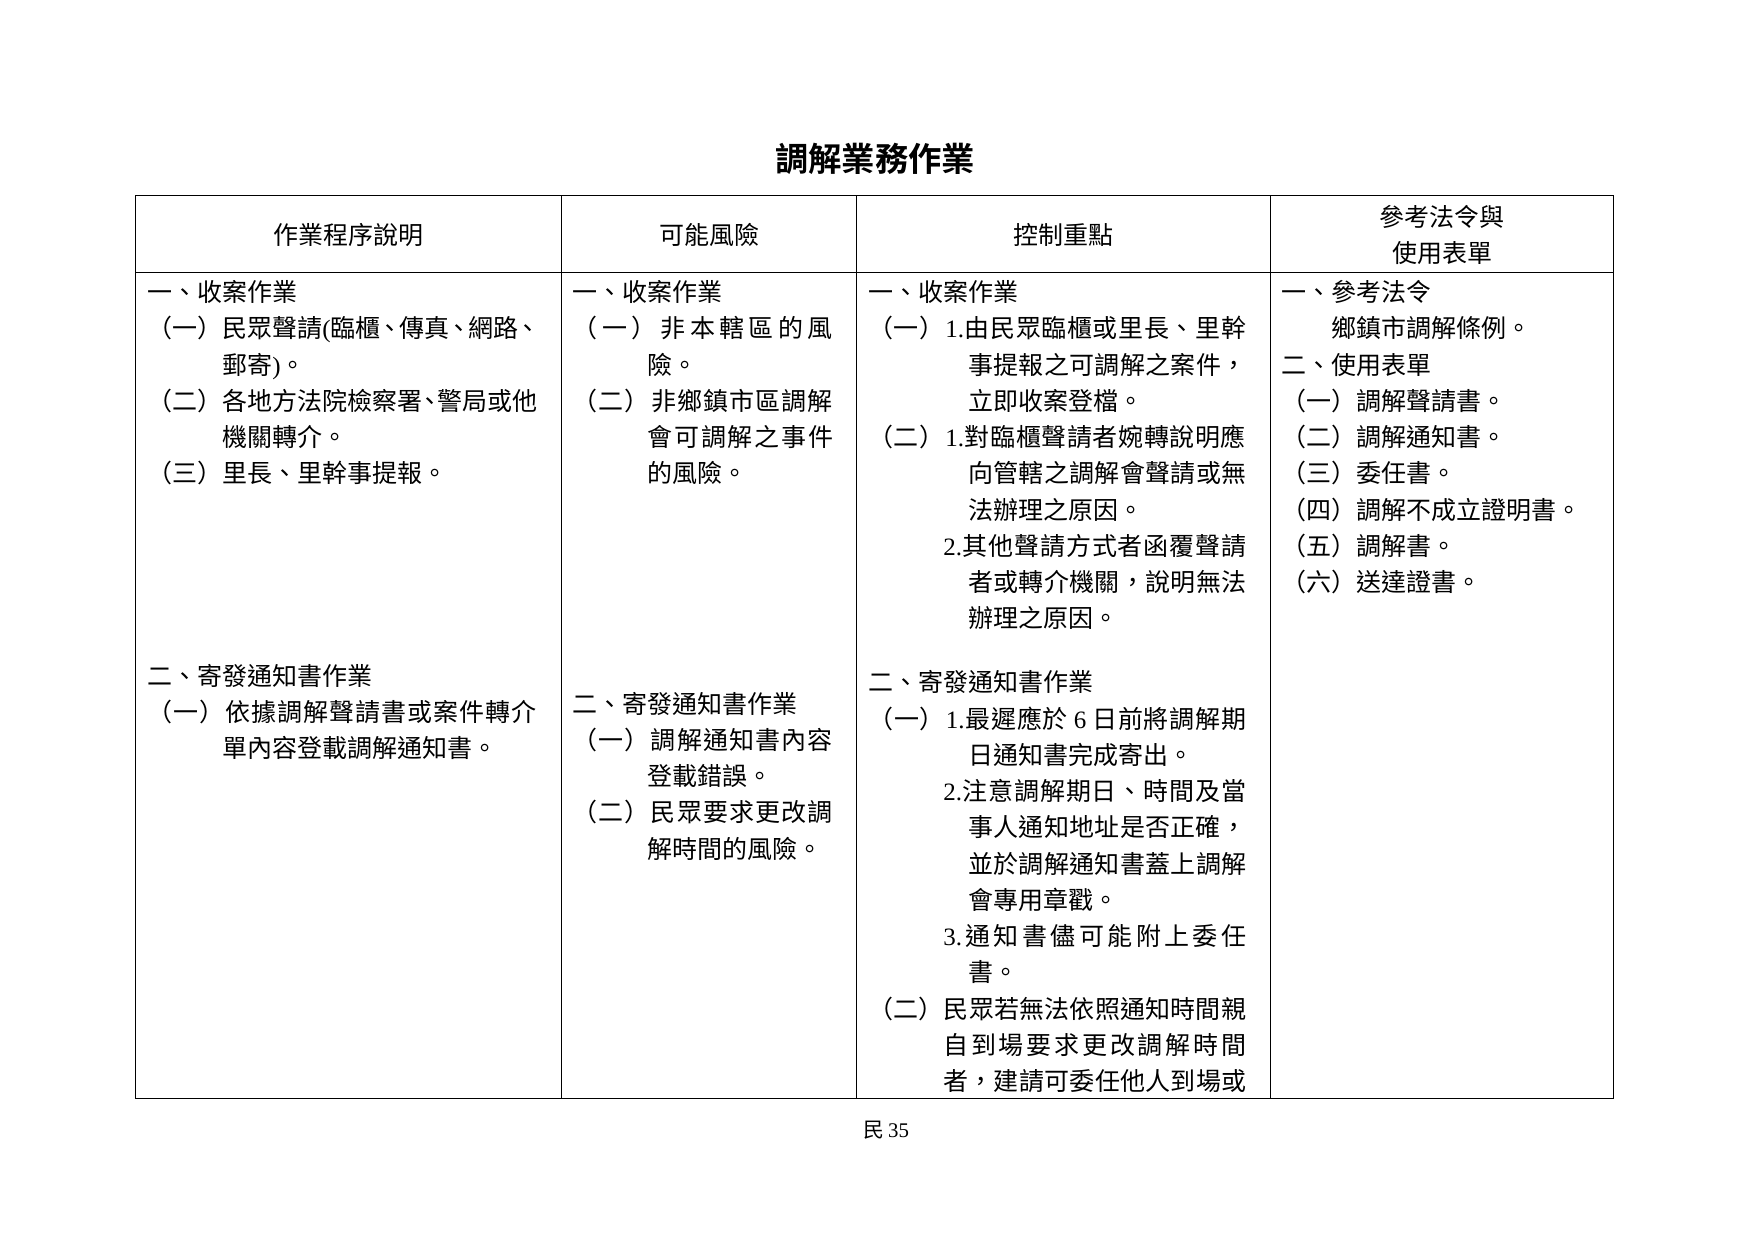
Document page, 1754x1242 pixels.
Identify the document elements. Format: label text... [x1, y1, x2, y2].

table_header 調解業務作業 [136, 118, 1613, 195]
table_cell 一、收案作業 （一）民眾聲請(臨櫃、傳真、網路、郵寄)。 （二）各地方法院檢察署、警局或他機關轉介。 （三）里長、里幹事提報。 二、寄發通知書作業 （一）依據調解聲請書或案件轉介單內容登載調解通知書。 [136, 273, 561, 1098]
table_cell 作業程序說明 [136, 196, 561, 272]
table_cell 可能風險 [562, 196, 856, 272]
table_cell 參考法令與 使用表單 [1271, 196, 1613, 272]
table_cell 一、收案作業 （一）非本轄區的風險。 （二）非鄉鎮市區調解會可調解之事件的風險。 二、寄發通知書作業 （一）調解通知書內容登載錯誤。 （二）民眾要求更改調解時間的風險。 [562, 273, 856, 1098]
table_cell 一、參考法令 鄉鎮市調解條例。 二、使用表單 （一）調解聲請書。 （二）調解通知書。 （三）委任書。 （四）調解不成立證明書。 （五）調解書。 （六）送達證書。 [1271, 273, 1613, 1098]
table_cell 一、收案作業 （一）1.由民眾臨櫃或里長、里幹事提報之可調解之案件，立即收案登檔。 （二）1.對臨櫃聲請者婉轉說明應向管轄之調解會聲請或無法辦理之原因。 2.其他聲請方式者函覆聲請者或轉介機關，說明無法辦理之原因。 二、寄發通知書作業 （一）1.最遲應於6日前將調解期日通知書完成寄出。 2.注意調解期日、時間及當事人通知地址是否正確，並於調解通知書蓋上調解會專用章戳。 3.通知書儘可能附上委任書。 （二）民眾若無法依照通知時間親自到場要求更改調解時間者，建請可委任他人到場或 [857, 273, 1270, 1098]
table_cell 控制重點 [857, 196, 1270, 272]
